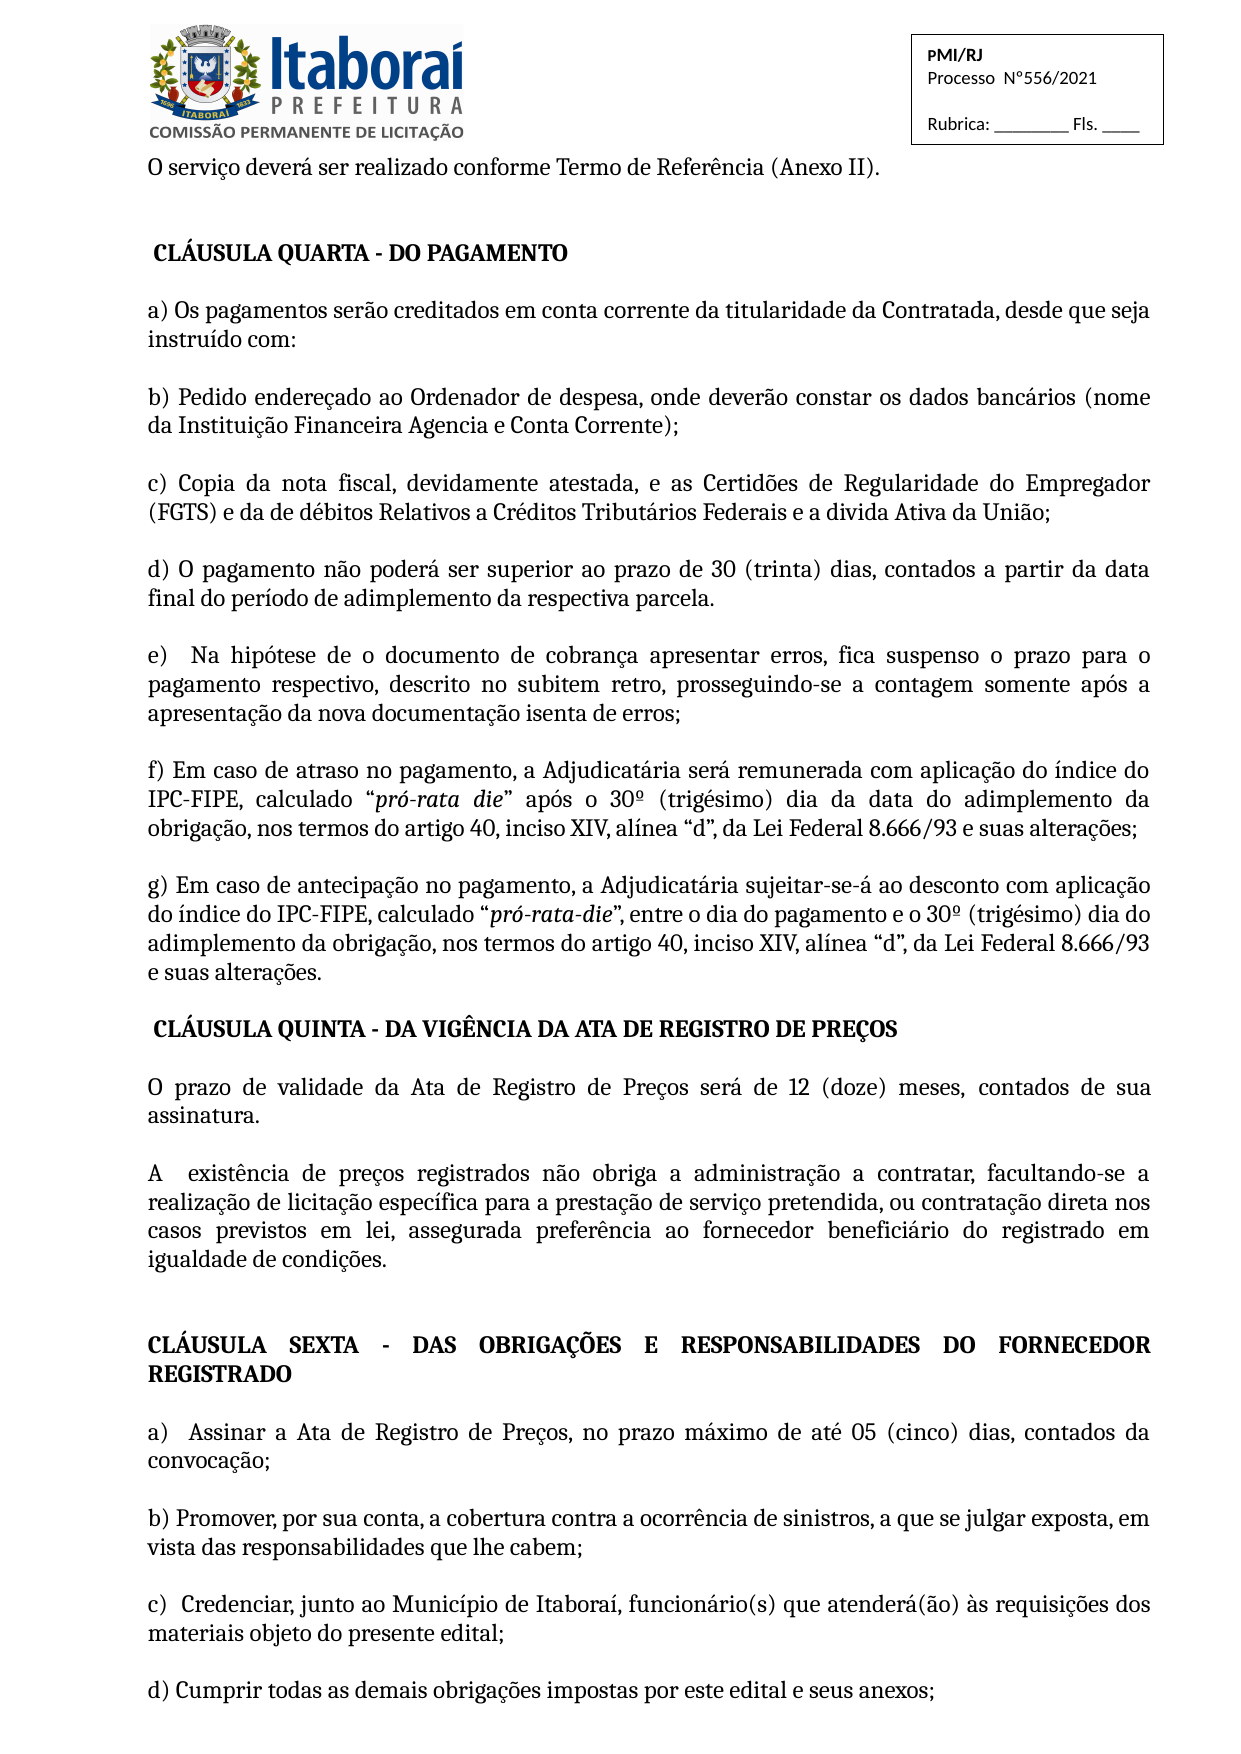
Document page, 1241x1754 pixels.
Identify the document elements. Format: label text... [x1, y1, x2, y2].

text f) Em caso de atraso no pagamento, a Adjudicatária será remunerada com aplicação do índice do IPC-FIPE, calculado “pró-rata die” após o 30º (trigésimo) dia da data do adimplemento da obrigação, nos termos do artigo 40, inciso XIV, alínea “d”, da Lei Federal 8.666/93 e suas alterações; [148, 756, 1152, 842]
picture [149, 24, 464, 142]
text b) Promover, por sua conta, a cobertura contra a ocorrência de sinistros, a que se julgar exposta, em vista das responsabilidades que lhe cabem; [148, 1504, 1152, 1561]
text c) Credenciar, junto ao Município de Itaboraí, funcionário(s) que atenderá(ão) às requisições dos materiais objeto do presente edital; [148, 1590, 1152, 1647]
text a) Assinar a Ata de Registro de Preços, no prazo máximo de até 05 (cinco) dias, contados da convocação; [148, 1417, 1152, 1475]
text d) O pagamento não poderá ser superior ao prazo de 30 (trinta) dias, contados a partir da data final do período de adimplemento da respectiva parcela. [148, 555, 1152, 612]
text O serviço deverá ser realizado conforme Termo de Referência (Anexo II). [148, 152, 1152, 181]
text d) Cumprir todas as demais obrigações impostas por este edital e seus anexos; [148, 1676, 1152, 1705]
text e) Na hipótese de o documento de cobrança apresentar erros, fica suspenso o prazo para o pagamento respectivo, descrito no subitem retro, prosseguindo-se a contagem somente após a apresentação da nova documentação isenta de erros; [148, 641, 1152, 727]
text c) Copia da nota fiscal, devidamente atestada, e as Certidões de Regularidade do Empregador (FGTS) e da de débitos Relativos a Créditos Tributários Federais e a divida Ativa da União; [148, 469, 1152, 526]
text a) Os pagamentos serão creditados em conta corrente da titularidade da Contratada, desde que seja instruído com: [148, 296, 1152, 354]
text O prazo de validade da Ata de Registro de Preços será de 12 (doze) meses, contados de sua assinatura. [148, 1072, 1152, 1130]
text A existência de preços registrados não obriga a administração a contratar, facultando-se a realização de licitação específica para a prestação de serviço pretendida, ou contratação direta nos casos previstos em lei, assegurada preferência ao fornecedor beneficiário do registrado em igualdade de condições. [148, 1159, 1152, 1274]
text CLÁUSULA QUINTA - DA VIGÊNCIA DA ATA DE REGISTRO DE PREÇOS [148, 1015, 1152, 1044]
text CLÁUSULA SEXTA - DAS OBRIGAÇÕES E RESPONSABILIDADES DO FORNECEDOR REGISTRADO [148, 1331, 1152, 1389]
text b) Pedido endereçado ao Ordenador de despesa, onde deverão constar os dados bancários (nome da Instituição Financeira Agencia e Conta Corrente); [148, 382, 1152, 440]
text CLÁUSULA QUARTA - DO PAGAMENTO [148, 239, 1152, 267]
text g) Em caso de antecipação no pagamento, a Adjudicatária sujeitar-se-á ao desconto com aplicação do índice do IPC-FIPE, calculado “pró-rata-die”, entre o dia do pagamento e o 30º (trigésimo) dia do adimplemento da obrigação, nos termos do artigo 40, inciso XIV, alínea “d”, da Lei Federal 8.666/93 e suas alterações. [148, 871, 1152, 986]
